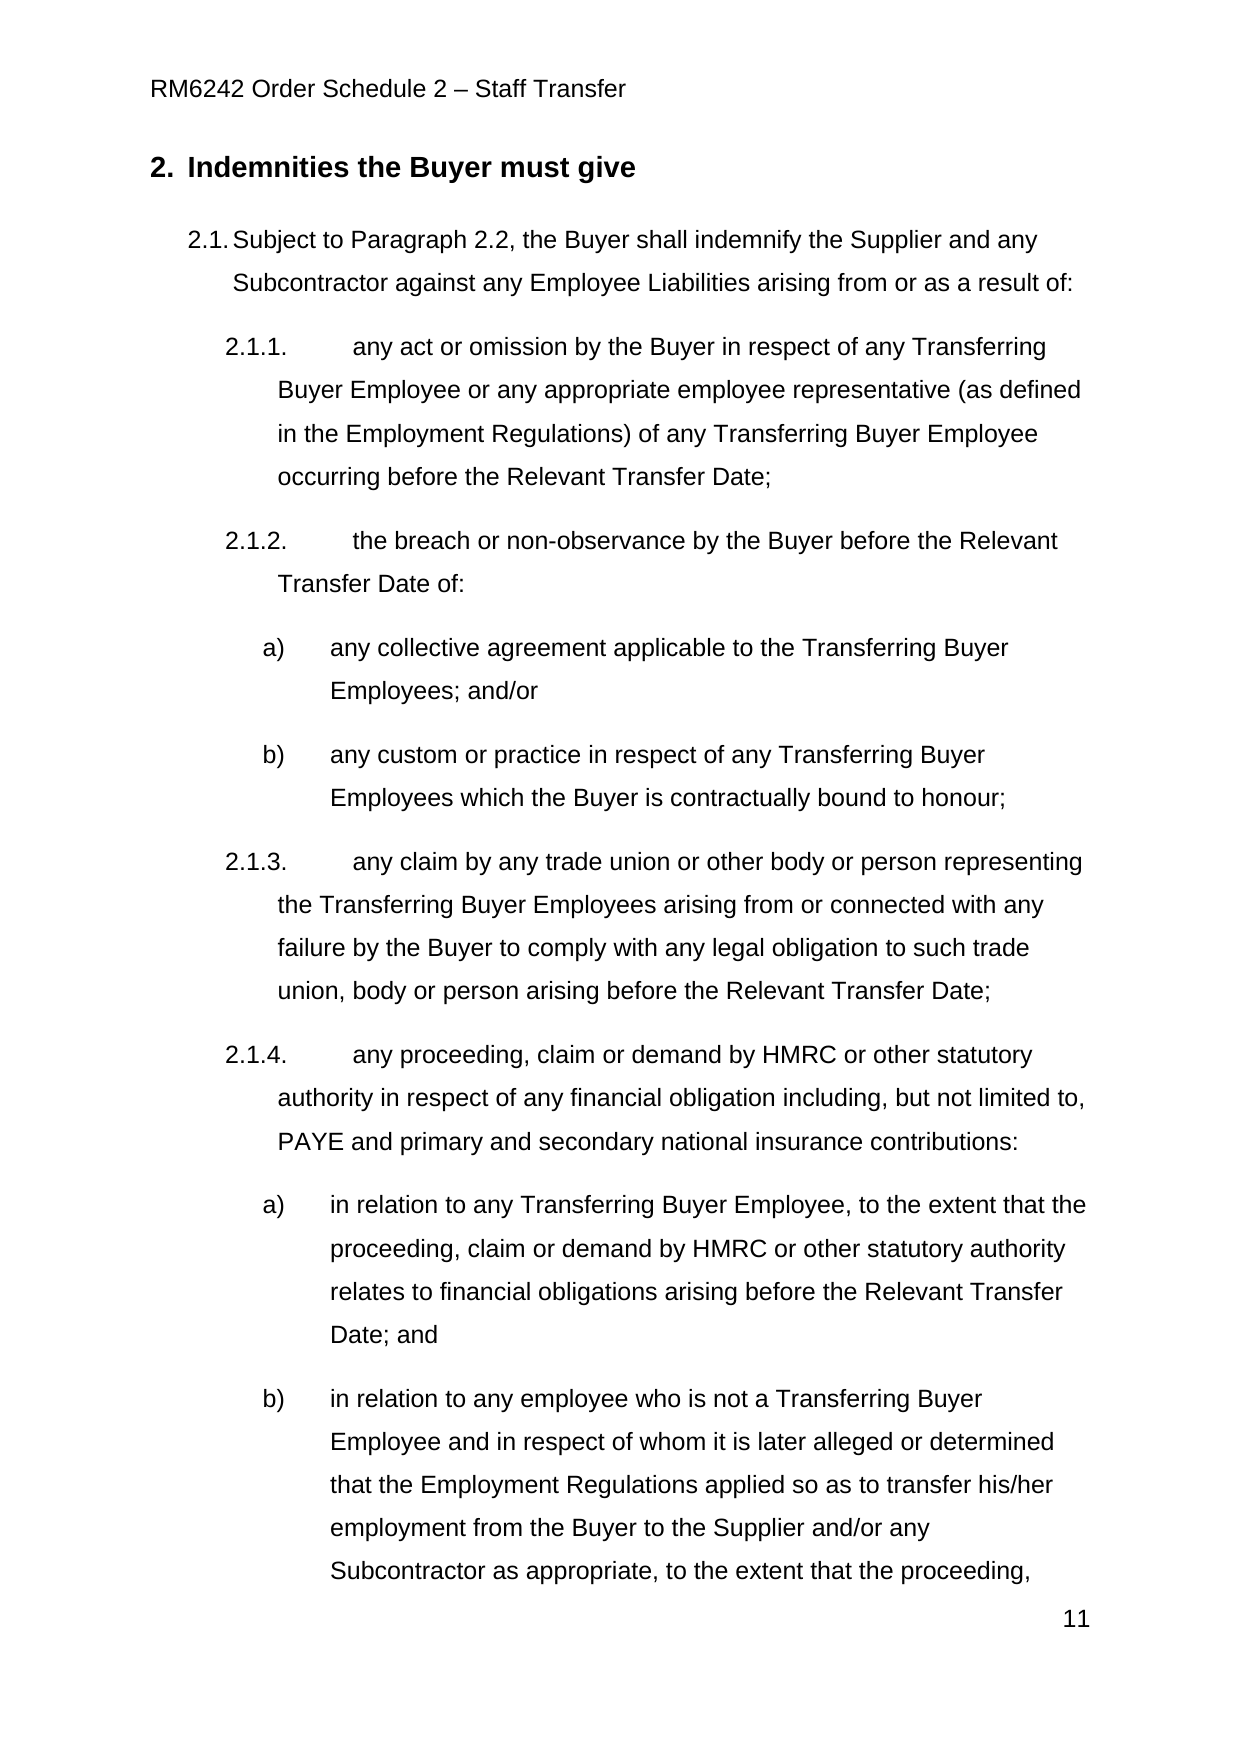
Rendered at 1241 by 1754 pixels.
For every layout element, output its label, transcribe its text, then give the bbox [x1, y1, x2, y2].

list Subject to Paragraph 2.2, the Buyer shall indemnify the Supplier and any Subcontractor against any Employee Liabilities arising from or as a result of: [187, 225, 1090, 297]
list the breach or non-observance by the Buyer before the Relevant Transfer Date of: [225, 526, 1090, 598]
list in relation to any Transferring Buyer Employee, to the extent that the proceeding, claim or demand by HMRC or other statutory authority relates to financial obligations arising before the Relevant Transfer Date; and [262, 1191, 1090, 1349]
list in relation to any employee who is not a Transferring Buyer Employee and in respect of whom it is later alleged or determined that the Employment Regulations applied so as to transfer his/her employment from the Buyer to the Supplier and/or any Subcontractor as appropriate, to the extent that the proceeding, [262, 1384, 1090, 1585]
list any act or omission by the Buyer in respect of any Transferring Buyer Employee or any appropriate employee representative (as defined in the Employment Regulations) of any Transferring Buyer Employee occurring before the Relevant Transfer Date; [225, 332, 1090, 491]
list any proceeding, claim or demand by HMRC or other statutory authority in respect of any financial obligation including, but not limited to, PAYE and primary and secondary national insurance contributions: [225, 1040, 1090, 1155]
list any collective agreement applicable to the Transferring Buyer Employees; and/or [262, 633, 1090, 705]
subtitle Indemnities the Buyer must give [150, 150, 1090, 183]
list any claim by any trade union or other body or person representing the Transferring Buyer Employees arising from or connected with any failure by the Buyer to comply with any legal obligation to such trade union, body or person arising before the Relevant Transfer Date; [225, 847, 1090, 1005]
list any custom or practice in respect of any Transferring Buyer Employees which the Buyer is contractually bound to honour; [262, 740, 1090, 812]
